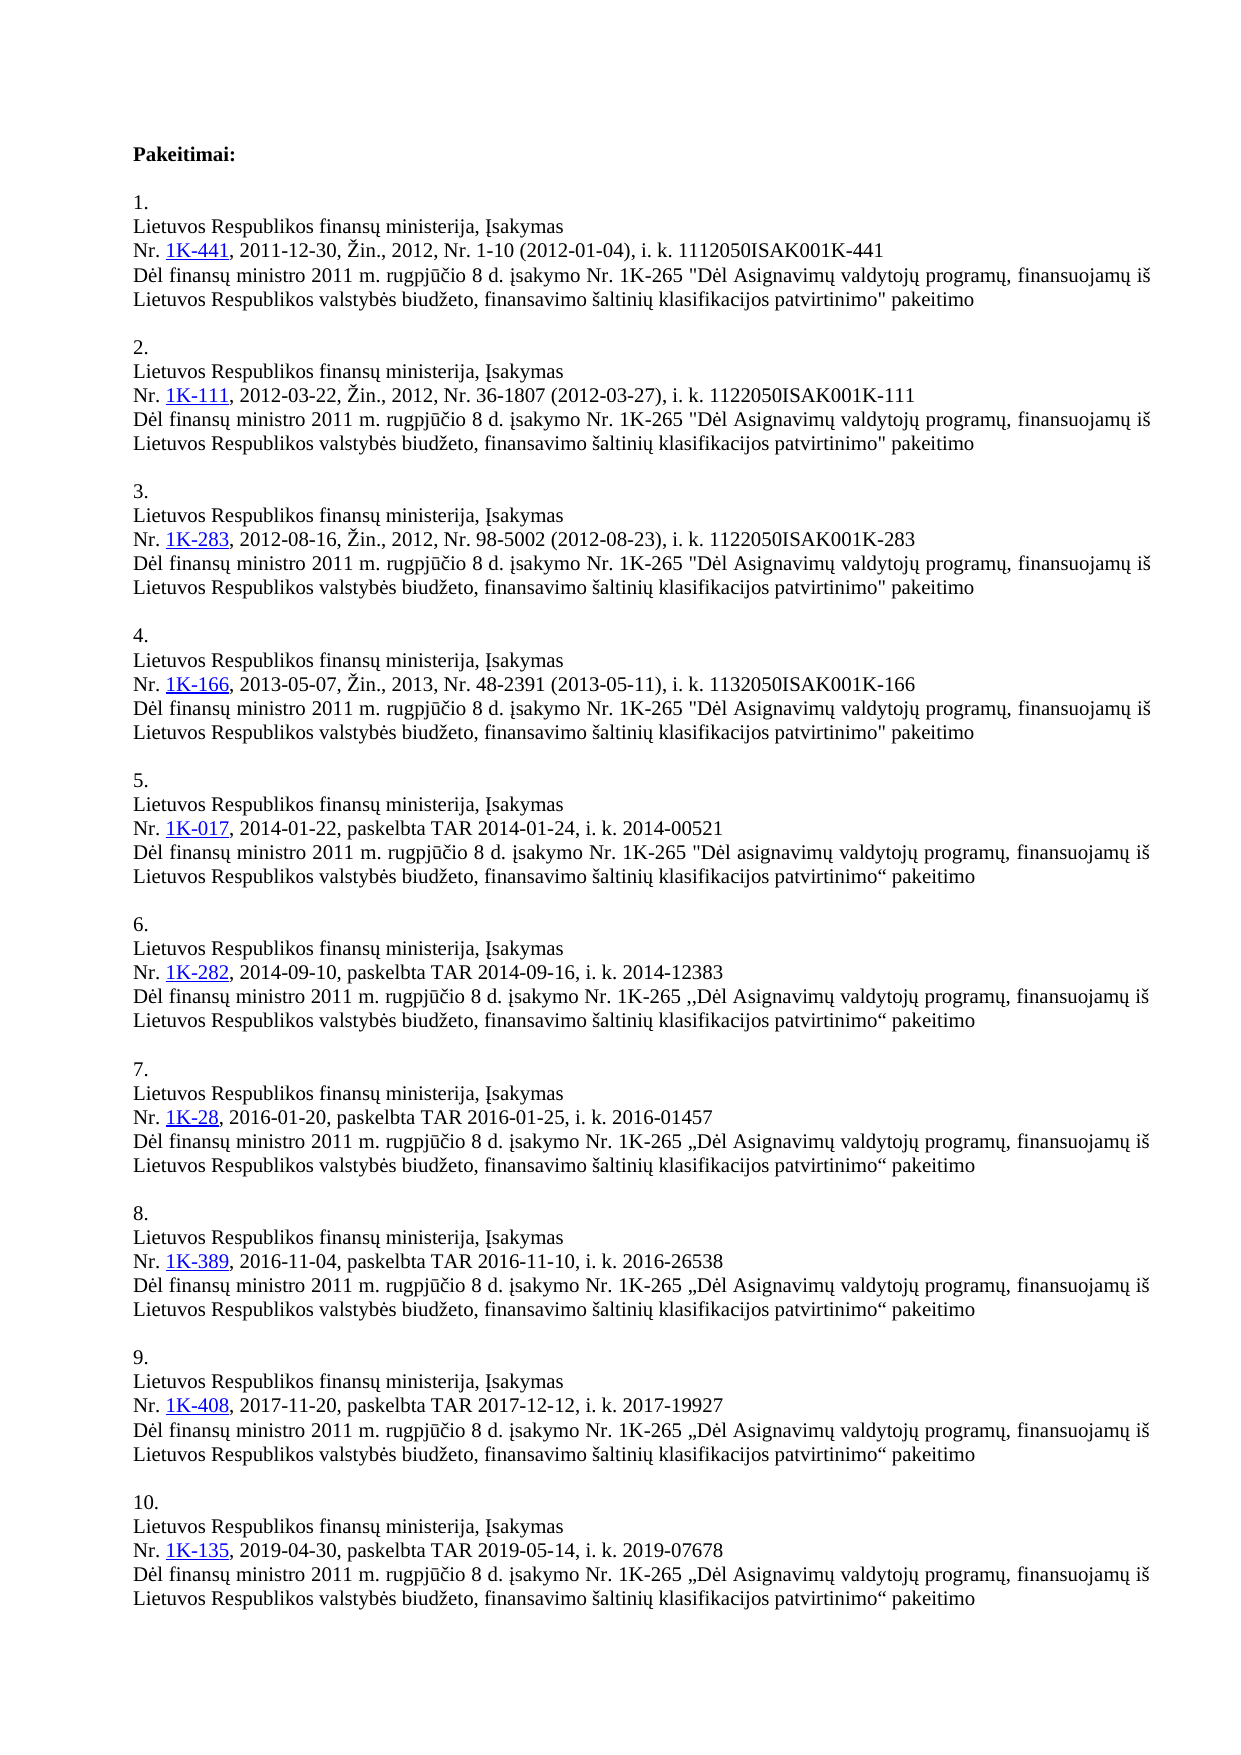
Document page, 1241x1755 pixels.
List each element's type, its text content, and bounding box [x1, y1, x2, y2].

text Dėl finansų ministro 2011 m. rugpjūčio 8 d. įsakymo Nr. 1K-265 "Dėl Asignavimų valdytojų programų, finansuojamų iš Lietuvos Respublikos valstybės biudžeto, finansavimo šaltinių klasifikacijos patvirtinimo" pakeitimo [133, 696, 1152, 744]
text Pakeitimai: [133, 142, 1152, 166]
text Nr. 1K-135, 2019-04-30, paskelbta TAR 2019-05-14, i. k. 2019-07678 [133, 1538, 1152, 1562]
text Nr. 1K-282, 2014-09-10, paskelbta TAR 2014-09-16, i. k. 2014-12383 [133, 960, 1152, 984]
text Nr. 1K-389, 2016-11-04, paskelbta TAR 2016-11-10, i. k. 2016-26538 [133, 1249, 1152, 1273]
text Lietuvos Respublikos finansų ministerija, Įsakymas [133, 214, 1152, 238]
text Lietuvos Respublikos finansų ministerija, Įsakymas [133, 1081, 1152, 1105]
text Nr. 1K-408, 2017-11-20, paskelbta TAR 2017-12-12, i. k. 2017-19927 [133, 1393, 1152, 1417]
text Dėl finansų ministro 2011 m. rugpjūčio 8 d. įsakymo Nr. 1K-265 "Dėl asignavimų valdytojų programų, finansuojamų iš Lietuvos Respublikos valstybės biudžeto, finansavimo šaltinių klasifikacijos patvirtinimo“ pakeitimo [133, 840, 1152, 888]
text 9. [133, 1345, 1152, 1369]
text Nr. 1K-283, 2012-08-16, Žin., 2012, Nr. 98-5002 (2012-08-23), i. k. 1122050ISAK001K-283 [133, 527, 1152, 551]
text 4. [133, 623, 1152, 647]
text 10. [133, 1490, 1152, 1514]
text Dėl finansų ministro 2011 m. rugpjūčio 8 d. įsakymo Nr. 1K-265 "Dėl Asignavimų valdytojų programų, finansuojamų iš Lietuvos Respublikos valstybės biudžeto, finansavimo šaltinių klasifikacijos patvirtinimo" pakeitimo [133, 262, 1152, 311]
text Nr. 1K-111, 2012-03-22, Žin., 2012, Nr. 36-1807 (2012-03-27), i. k. 1122050ISAK001K-111 [133, 383, 1152, 407]
text Lietuvos Respublikos finansų ministerija, Įsakymas [133, 1225, 1152, 1249]
text 7. [133, 1057, 1152, 1081]
text Dėl finansų ministro 2011 m. rugpjūčio 8 d. įsakymo Nr. 1K-265 „Dėl Asignavimų valdytojų programų, finansuojamų iš Lietuvos Respublikos valstybės biudžeto, finansavimo šaltinių klasifikacijos patvirtinimo“ pakeitimo [133, 1129, 1152, 1177]
text Lietuvos Respublikos finansų ministerija, Įsakymas [133, 792, 1152, 816]
text 8. [133, 1201, 1152, 1225]
text Lietuvos Respublikos finansų ministerija, Įsakymas [133, 359, 1152, 383]
text Lietuvos Respublikos finansų ministerija, Įsakymas [133, 1514, 1152, 1538]
text Nr. 1K-441, 2011-12-30, Žin., 2012, Nr. 1-10 (2012-01-04), i. k. 1112050ISAK001K-441 [133, 238, 1152, 262]
text 6. [133, 912, 1152, 936]
text Dėl finansų ministro 2011 m. rugpjūčio 8 d. įsakymo Nr. 1K-265 „Dėl Asignavimų valdytojų programų, finansuojamų iš Lietuvos Respublikos valstybės biudžeto, finansavimo šaltinių klasifikacijos patvirtinimo“ pakeitimo [133, 1562, 1152, 1610]
text Lietuvos Respublikos finansų ministerija, Įsakymas [133, 936, 1152, 960]
text Nr. 1K-28, 2016-01-20, paskelbta TAR 2016-01-25, i. k. 2016-01457 [133, 1105, 1152, 1129]
text Nr. 1K-017, 2014-01-22, paskelbta TAR 2014-01-24, i. k. 2014-00521 [133, 816, 1152, 840]
text Dėl finansų ministro 2011 m. rugpjūčio 8 d. įsakymo Nr. 1K-265 "Dėl Asignavimų valdytojų programų, finansuojamų iš Lietuvos Respublikos valstybės biudžeto, finansavimo šaltinių klasifikacijos patvirtinimo" pakeitimo [133, 551, 1152, 599]
text 2. [133, 335, 1152, 359]
text Dėl finansų ministro 2011 m. rugpjūčio 8 d. įsakymo Nr. 1K-265 „Dėl Asignavimų valdytojų programų, finansuojamų iš Lietuvos Respublikos valstybės biudžeto, finansavimo šaltinių klasifikacijos patvirtinimo“ pakeitimo [133, 1417, 1152, 1466]
text Lietuvos Respublikos finansų ministerija, Įsakymas [133, 503, 1152, 527]
text 1. [133, 190, 1152, 214]
text Dėl finansų ministro 2011 m. rugpjūčio 8 d. įsakymo Nr. 1K-265 ,,Dėl Asignavimų valdytojų programų, finansuojamų iš Lietuvos Respublikos valstybės biudžeto, finansavimo šaltinių klasifikacijos patvirtinimo“ pakeitimo [133, 984, 1152, 1032]
text Lietuvos Respublikos finansų ministerija, Įsakymas [133, 647, 1152, 672]
text 3. [133, 479, 1152, 503]
text Nr. 1K-166, 2013-05-07, Žin., 2013, Nr. 48-2391 (2013-05-11), i. k. 1132050ISAK001K-166 [133, 672, 1152, 696]
text Lietuvos Respublikos finansų ministerija, Įsakymas [133, 1369, 1152, 1393]
text 5. [133, 768, 1152, 792]
text Dėl finansų ministro 2011 m. rugpjūčio 8 d. įsakymo Nr. 1K-265 „Dėl Asignavimų valdytojų programų, finansuojamų iš Lietuvos Respublikos valstybės biudžeto, finansavimo šaltinių klasifikacijos patvirtinimo“ pakeitimo [133, 1273, 1152, 1321]
text Dėl finansų ministro 2011 m. rugpjūčio 8 d. įsakymo Nr. 1K-265 "Dėl Asignavimų valdytojų programų, finansuojamų iš Lietuvos Respublikos valstybės biudžeto, finansavimo šaltinių klasifikacijos patvirtinimo" pakeitimo [133, 407, 1152, 455]
